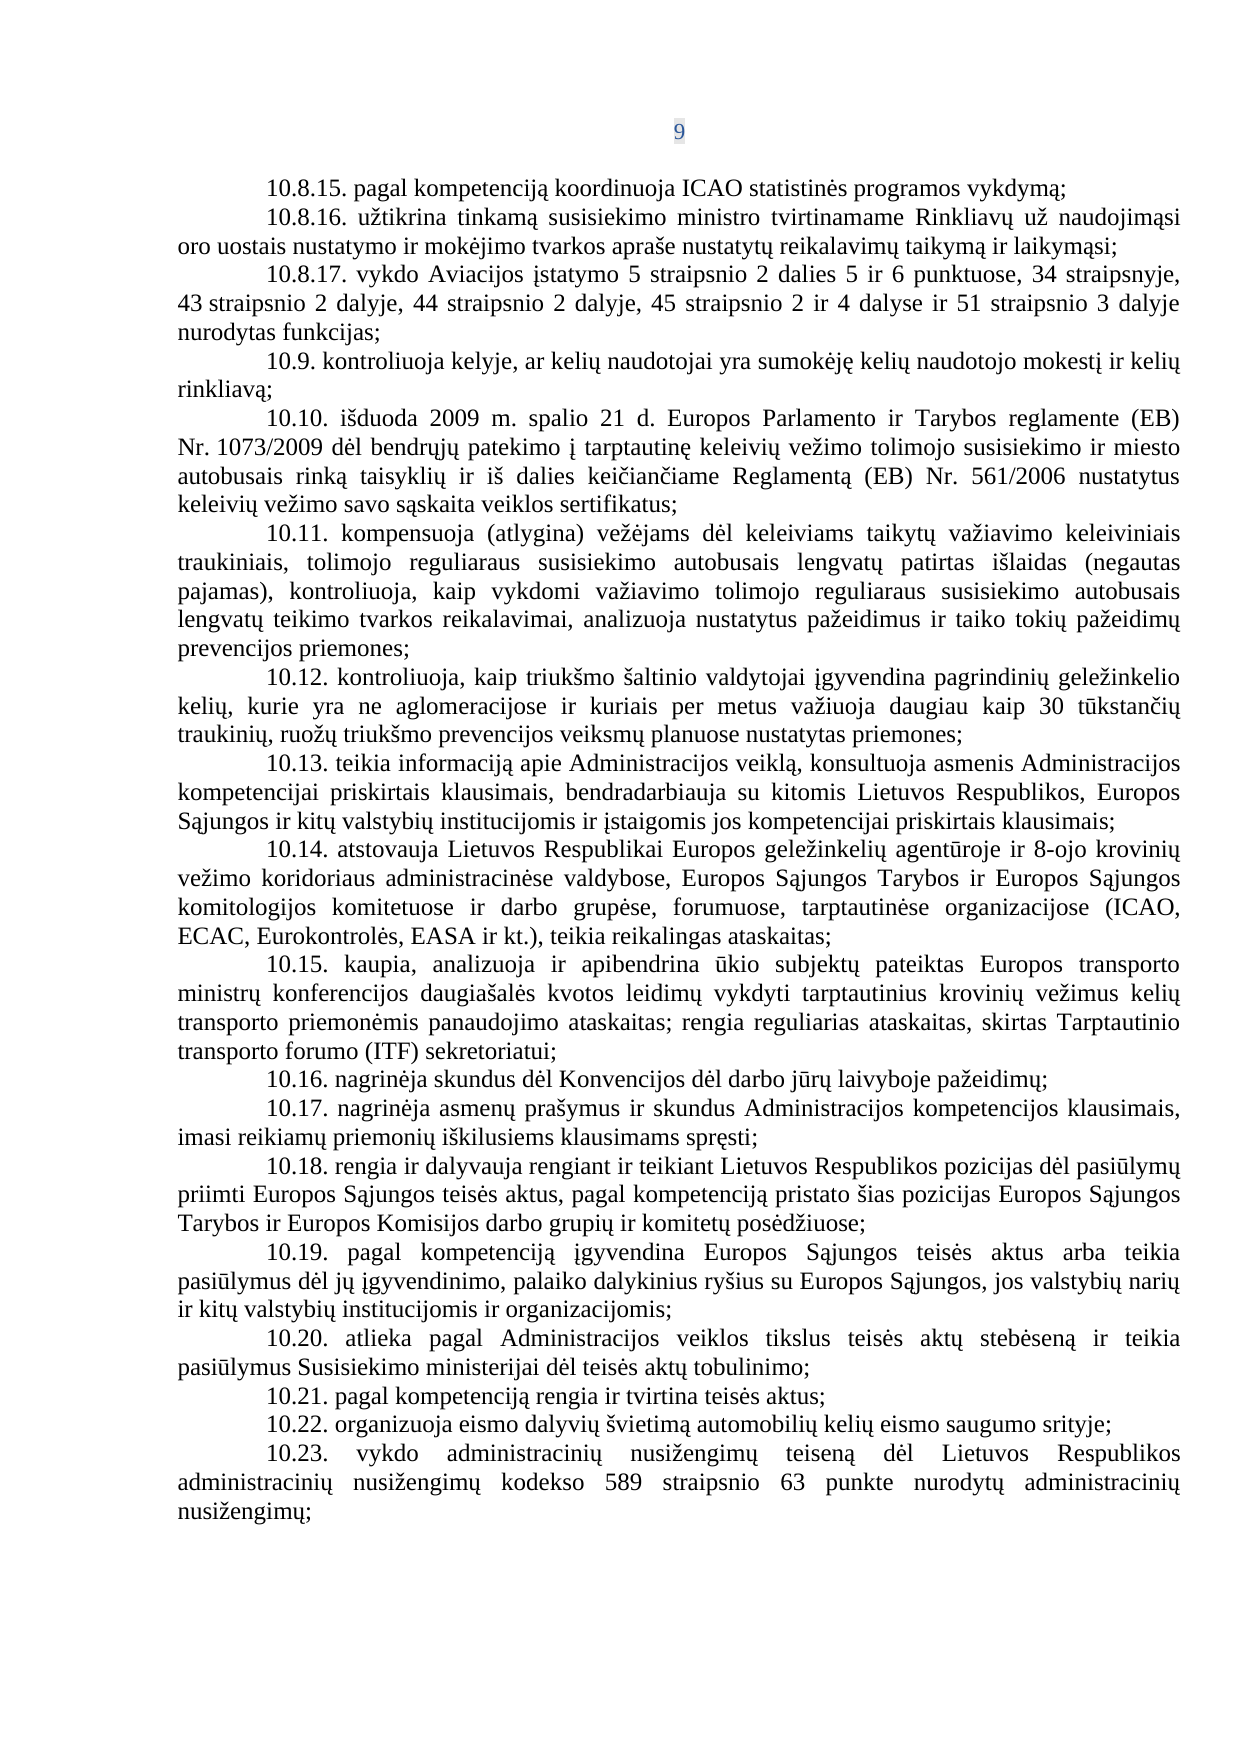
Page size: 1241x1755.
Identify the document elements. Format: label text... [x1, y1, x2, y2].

text 10.22. organizuoja eismo dalyvių švietimą automobilių kelių eismo saugumo srityje; [177, 1409, 1181, 1438]
text 10.14. atstovauja Lietuvos Respublikai Europos geležinkelių agentūroje ir 8-ojo krovinių vežimo koridoriaus administracinėse valdybose, Europos Sąjungos Tarybos ir Europos Sąjungos komitologijos komitetuose ir darbo grupėse, forumuose, tarptautinėse organizacijose (ICAO, ECAC, Eurokontrolės, EASA ir kt.), teikia reikalingas ataskaitas; [177, 834, 1181, 949]
text 10.18. rengia ir dalyvauja rengiant ir teikiant Lietuvos Respublikos pozicijas dėl pasiūlymų priimti Europos Sąjungos teisės aktus, pagal kompetenciją pristato šias pozicijas Europos Sąjungos Tarybos ir Europos Komisijos darbo grupių ir komitetų posėdžiuose; [177, 1151, 1181, 1237]
text 10.8.16. užtikrina tinkamą susisiekimo ministro tvirtinamame Rinkliavų už naudojimąsi oro uostais nustatymo ir mokėjimo tvarkos apraše nustatytų reikalavimų taikymą ir laikymąsi; [177, 202, 1181, 259]
text 10.13. teikia informaciją apie Administracijos veiklą, konsultuoja asmenis Administracijos kompetencijai priskirtais klausimais, bendradarbiauja su kitomis Lietuvos Respublikos, Europos Sąjungos ir kitų valstybių institucijomis ir įstaigomis jos kompetencijai priskirtais klausimais; [177, 748, 1181, 834]
text 10.19. pagal kompetenciją įgyvendina Europos Sąjungos teisės aktus arba teikia pasiūlymus dėl jų įgyvendinimo, palaiko dalykinius ryšius su Europos Sąjungos, jos valstybių narių ir kitų valstybių institucijomis ir organizacijomis; [177, 1237, 1181, 1323]
text 10.8.15. pagal kompetenciją koordinuoja ICAO statistinės programos vykdymą; [177, 173, 1181, 202]
text 10.15. kaupia, analizuoja ir apibendrina ūkio subjektų pateiktas Europos transporto ministrų konferencijos daugiašalės kvotos leidimų vykdyti tarptautinius krovinių vežimus kelių transporto priemonėmis panaudojimo ataskaitas; rengia reguliarias ataskaitas, skirtas Tarptautinio transporto forumo (ITF) sekretoriatui; [177, 949, 1181, 1064]
text 10.11. kompensuoja (atlygina) vežėjams dėl keleiviams taikytų važiavimo keleiviniais traukiniais, tolimojo reguliaraus susisiekimo autobusais lengvatų patirtas išlaidas (negautas pajamas), kontroliuoja, kaip vykdomi važiavimo tolimojo reguliaraus susisiekimo autobusais lengvatų teikimo tvarkos reikalavimai, analizuoja nustatytus pažeidimus ir taiko tokių pažeidimų prevencijos priemones; [177, 518, 1181, 662]
text 10.10. išduoda 2009 m. spalio 21 d. Europos Parlamento ir Tarybos reglamente (EB) Nr. 1073/2009 dėl bendrųjų patekimo į tarptautinę keleivių vežimo tolimojo susisiekimo ir miesto autobusais rinką taisyklių ir iš dalies keičiančiame Reglamentą (EB) Nr. 561/2006 nustatytus keleivių vežimo savo sąskaita veiklos sertifikatus; [177, 403, 1181, 518]
text 10.9. kontroliuoja kelyje, ar kelių naudotojai yra sumokėję kelių naudotojo mokestį ir kelių rinkliavą; [177, 346, 1181, 403]
text 10.17. nagrinėja asmenų prašymus ir skundus Administracijos kompetencijos klausimais, imasi reikiamų priemonių iškilusiems klausimams spręsti; [177, 1093, 1181, 1151]
text 10.16. nagrinėja skundus dėl Konvencijos dėl darbo jūrų laivyboje pažeidimų; [177, 1064, 1181, 1093]
text 10.21. pagal kompetenciją rengia ir tvirtina teisės aktus; [177, 1381, 1181, 1409]
text 10.8.17. vykdo Aviacijos įstatymo 5 straipsnio 2 dalies 5 ir 6 punktuose, 34 straipsnyje, 43 straipsnio 2 dalyje, 44 straipsnio 2 dalyje, 45 straipsnio 2 ir 4 dalyse ir 51 straipsnio 3 dalyje nurodytas funkcijas; [177, 259, 1181, 346]
text 10.23. vykdo administracinių nusižengimų teiseną dėl Lietuvos Respublikos administracinių nusižengimų kodekso 589 straipsnio 63 punkte nurodytų administracinių nusižengimų; [177, 1438, 1181, 1524]
text 10.20. atlieka pagal Administracijos veiklos tikslus teisės aktų stebėseną ir teikia pasiūlymus Susisiekimo ministerijai dėl teisės aktų tobulinimo; [177, 1323, 1181, 1381]
text 10.12. kontroliuoja, kaip triukšmo šaltinio valdytojai įgyvendina pagrindinių geležinkelio kelių, kurie yra ne aglomeracijose ir kuriais per metus važiuoja daugiau kaip 30 tūkstančių traukinių, ruožų triukšmo prevencijos veiksmų planuose nustatytas priemones; [177, 662, 1181, 748]
